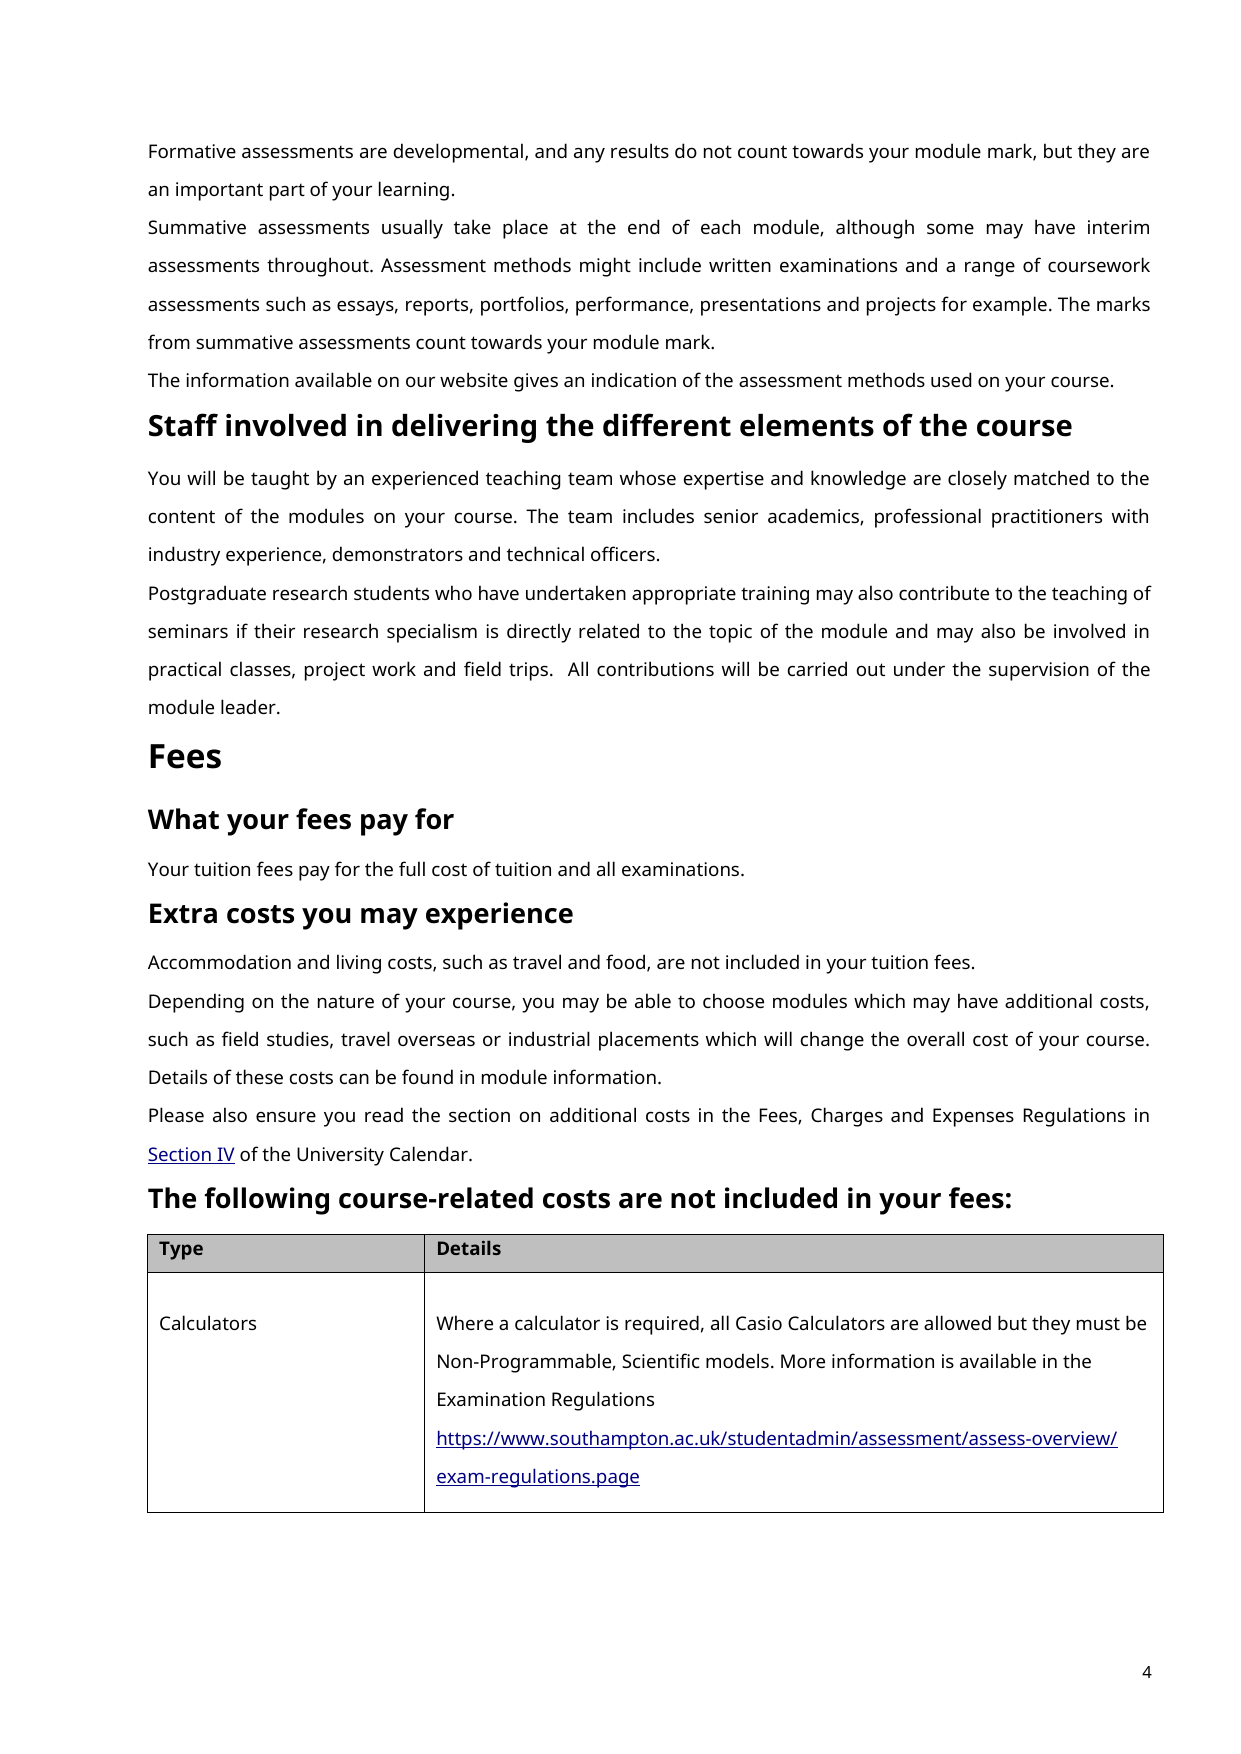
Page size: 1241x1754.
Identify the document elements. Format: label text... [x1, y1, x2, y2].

table_header Details [425, 1235, 1163, 1272]
text Your tuition fees pay for the full cost of tuition and all examinations. [148, 856, 1152, 882]
text The information available on our website gives an indication of the assessment methods used on your course. [148, 367, 1152, 393]
text Accommodation and living costs, such as travel and food, are not included in your tuition fees. [148, 950, 1152, 975]
table_cell Calculators [148, 1273, 424, 1512]
subtitle Fees [148, 733, 1152, 778]
subtitle Staff involved in delivering the different elements of the course [148, 406, 1152, 445]
text Please also ensure you read the section on additional costs in the Fees, Charges and Expenses Regulations in Section IV of the University Calendar. [148, 1103, 1152, 1166]
text You will be taught by an experienced teaching team whose expertise and knowledge are closely matched to the content of the modules on your course. The team includes senior academics, professional practitioners with industry experience, demonstrators and technical officers. [148, 465, 1152, 567]
text Summative assessments usually take place at the end of each module, although some may have interim assessments throughout. Assessment methods might include written examinations and a range of coursework assessments such as essays, reports, portfolios, performance, presentations and projects for example. The marks from summative assessments count towards your module mark. [148, 214, 1152, 355]
text Postgraduate research students who have undertaken appropriate training may also contribute to the teaching of seminars if their research specialism is directly related to the topic of the module and may also be involved in practical classes, project work and field trips. All contributions will be carried out under the supervision of the module leader. [148, 580, 1152, 720]
subtitle The following course-related costs are not included in your fees: [148, 1179, 1152, 1216]
subtitle Extra costs you may experience [148, 894, 1152, 931]
table_cell Where a calculator is required, all Casio Calculators are allowed but they must be Non-Programmable, Scientific models. More information is available in the Examination Regulations https://www.southampton.ac.uk/studentadmin/assessment/assess-overview/exam-regulations.page [425, 1273, 1163, 1512]
text Depending on the nature of your course, you may be able to choose modules which may have additional costs, such as field studies, travel overseas or industrial placements which will change the overall cost of your course. Details of these costs can be found in module information. [148, 988, 1152, 1090]
subtitle What your fees pay for [148, 801, 1152, 838]
table_header Type [148, 1235, 424, 1272]
text Formative assessments are developmental, and any results do not count towards your module mark, but they are an important part of your learning. [148, 138, 1152, 202]
